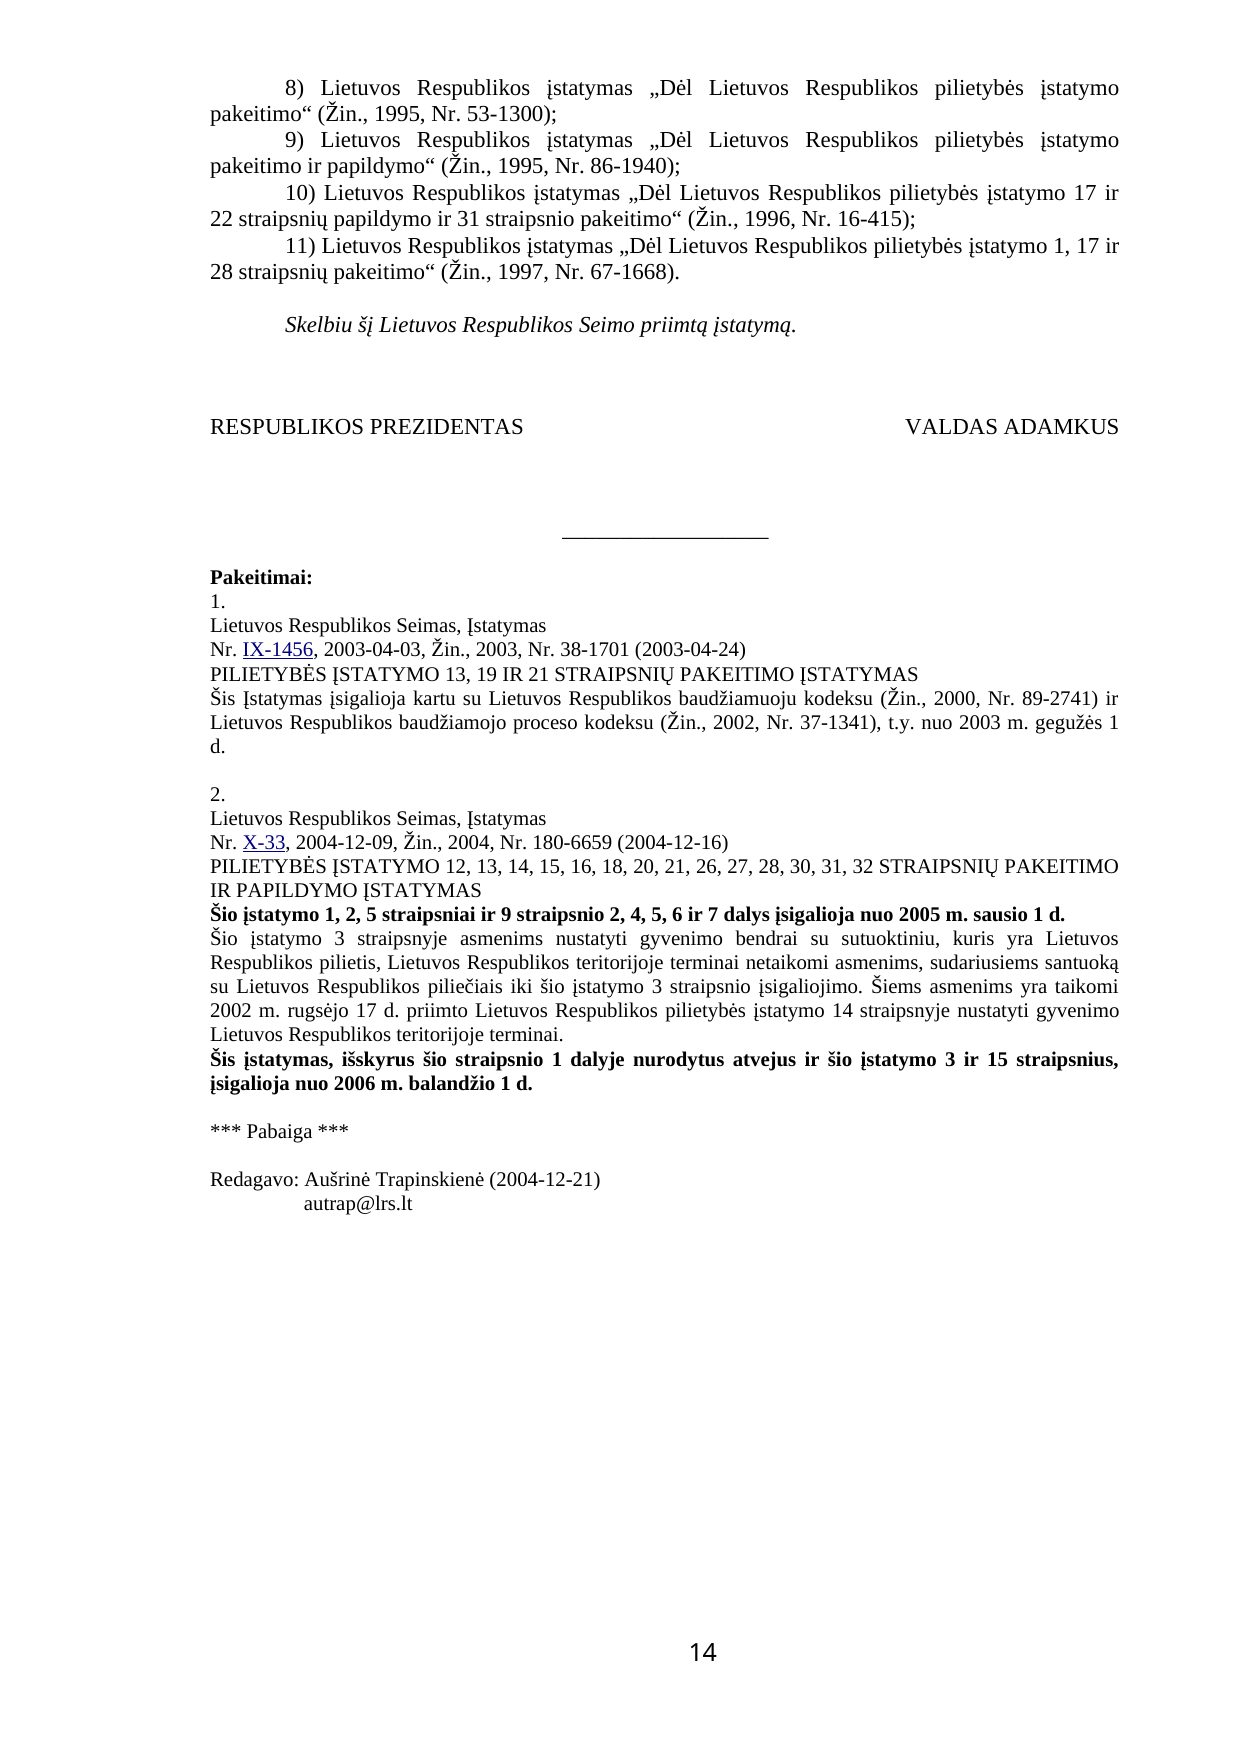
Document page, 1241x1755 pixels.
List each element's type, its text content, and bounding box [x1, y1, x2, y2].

text *** Pabaiga *** [210, 1119, 1120, 1143]
text Pakeitimai: [210, 565, 1120, 589]
text PILIETYBĖS ĮSTATYMO 13, 19 IR 21 STRAIPSNIŲ PAKEITIMO ĮSTATYMAS [210, 661, 1120, 686]
text 8) Lietuvos Respublikos įstatymas „Dėl Lietuvos Respublikos pilietybės įstatymo pakeitimo“ (Žin., 1995, Nr. 53-1300); [210, 73, 1120, 126]
text Nr. X-33, 2004-12-09, Žin., 2004, Nr. 180-6659 (2004-12-16) [210, 830, 1120, 854]
text Lietuvos Respublikos Seimas, Įstatymas [210, 613, 1120, 637]
text 1. [210, 589, 1120, 613]
text 10) Lietuvos Respublikos įstatymas „Dėl Lietuvos Respublikos pilietybės įstatymo 17 ir 22 straipsnių papildymo ir 31 straipsnio pakeitimo“ (Žin., 1996, Nr. 16-415); [210, 179, 1120, 232]
text Šis Įstatymas įsigalioja kartu su Lietuvos Respublikos baudžiamuoju kodeksu (Žin., 2000, Nr. 89-2741) ir Lietuvos Respublikos baudžiamojo proceso kodeksu (Žin., 2002, Nr. 37-1341), t.y. nuo 2003 m. gegužės 1 d. [210, 686, 1120, 758]
text 9) Lietuvos Respublikos įstatymas „Dėl Lietuvos Respublikos pilietybės įstatymo pakeitimo ir papildymo“ (Žin., 1995, Nr. 86-1940); [210, 126, 1120, 179]
text autrap@lrs.lt [210, 1191, 1120, 1215]
text __________________ [210, 515, 1120, 541]
text RESPUBLIKOS PREZIDENTAS VALDAS ADAMKUS [210, 413, 1120, 440]
text Šio įstatymo 1, 2, 5 straipsniai ir 9 straipsnio 2, 4, 5, 6 ir 7 dalys įsigalioja nuo 2005 m. sausio 1 d. [210, 902, 1120, 926]
text Nr. IX-1456, 2003-04-03, Žin., 2003, Nr. 38-1701 (2003-04-24) [210, 637, 1120, 661]
text PILIETYBĖS ĮSTATYMO 12, 13, 14, 15, 16, 18, 20, 21, 26, 27, 28, 30, 31, 32 STRAIPSNIŲ PAKEITIMO IR PAPILDYMO ĮSTATYMAS [210, 854, 1120, 902]
text Skelbiu šį Lietuvos Respublikos Seimo priimtą įstatymą. [210, 311, 1120, 337]
text Šio įstatymo 3 straipsnyje asmenims nustatyti gyvenimo bendrai su sutuoktiniu, kuris yra Lietuvos Respublikos pilietis, Lietuvos Respublikos teritorijoje terminai netaikomi asmenims, sudariusiems santuoką su Lietuvos Respublikos piliečiais iki šio įstatymo 3 straipsnio įsigaliojimo. Šiems asmenims yra taikomi 2002 m. rugsėjo 17 d. priimto Lietuvos Respublikos pilietybės įstatymo 14 straipsnyje nustatyti gyvenimo Lietuvos Respublikos teritorijoje terminai. [210, 926, 1120, 1046]
text Šis įstatymas, išskyrus šio straipsnio 1 dalyje nurodytus atvejus ir šio įstatymo 3 ir 15 straipsnius, įsigalioja nuo 2006 m. balandžio 1 d. [210, 1046, 1120, 1094]
text Redagavo: Aušrinė Trapinskienė (2004-12-21) [210, 1167, 1120, 1191]
text 2. Lietuvos Respublikos Seimas, Įstatymas [210, 782, 1120, 830]
text 11) Lietuvos Respublikos įstatymas „Dėl Lietuvos Respublikos pilietybės įstatymo 1, 17 ir 28 straipsnių pakeitimo“ (Žin., 1997, Nr. 67-1668). [210, 232, 1120, 284]
